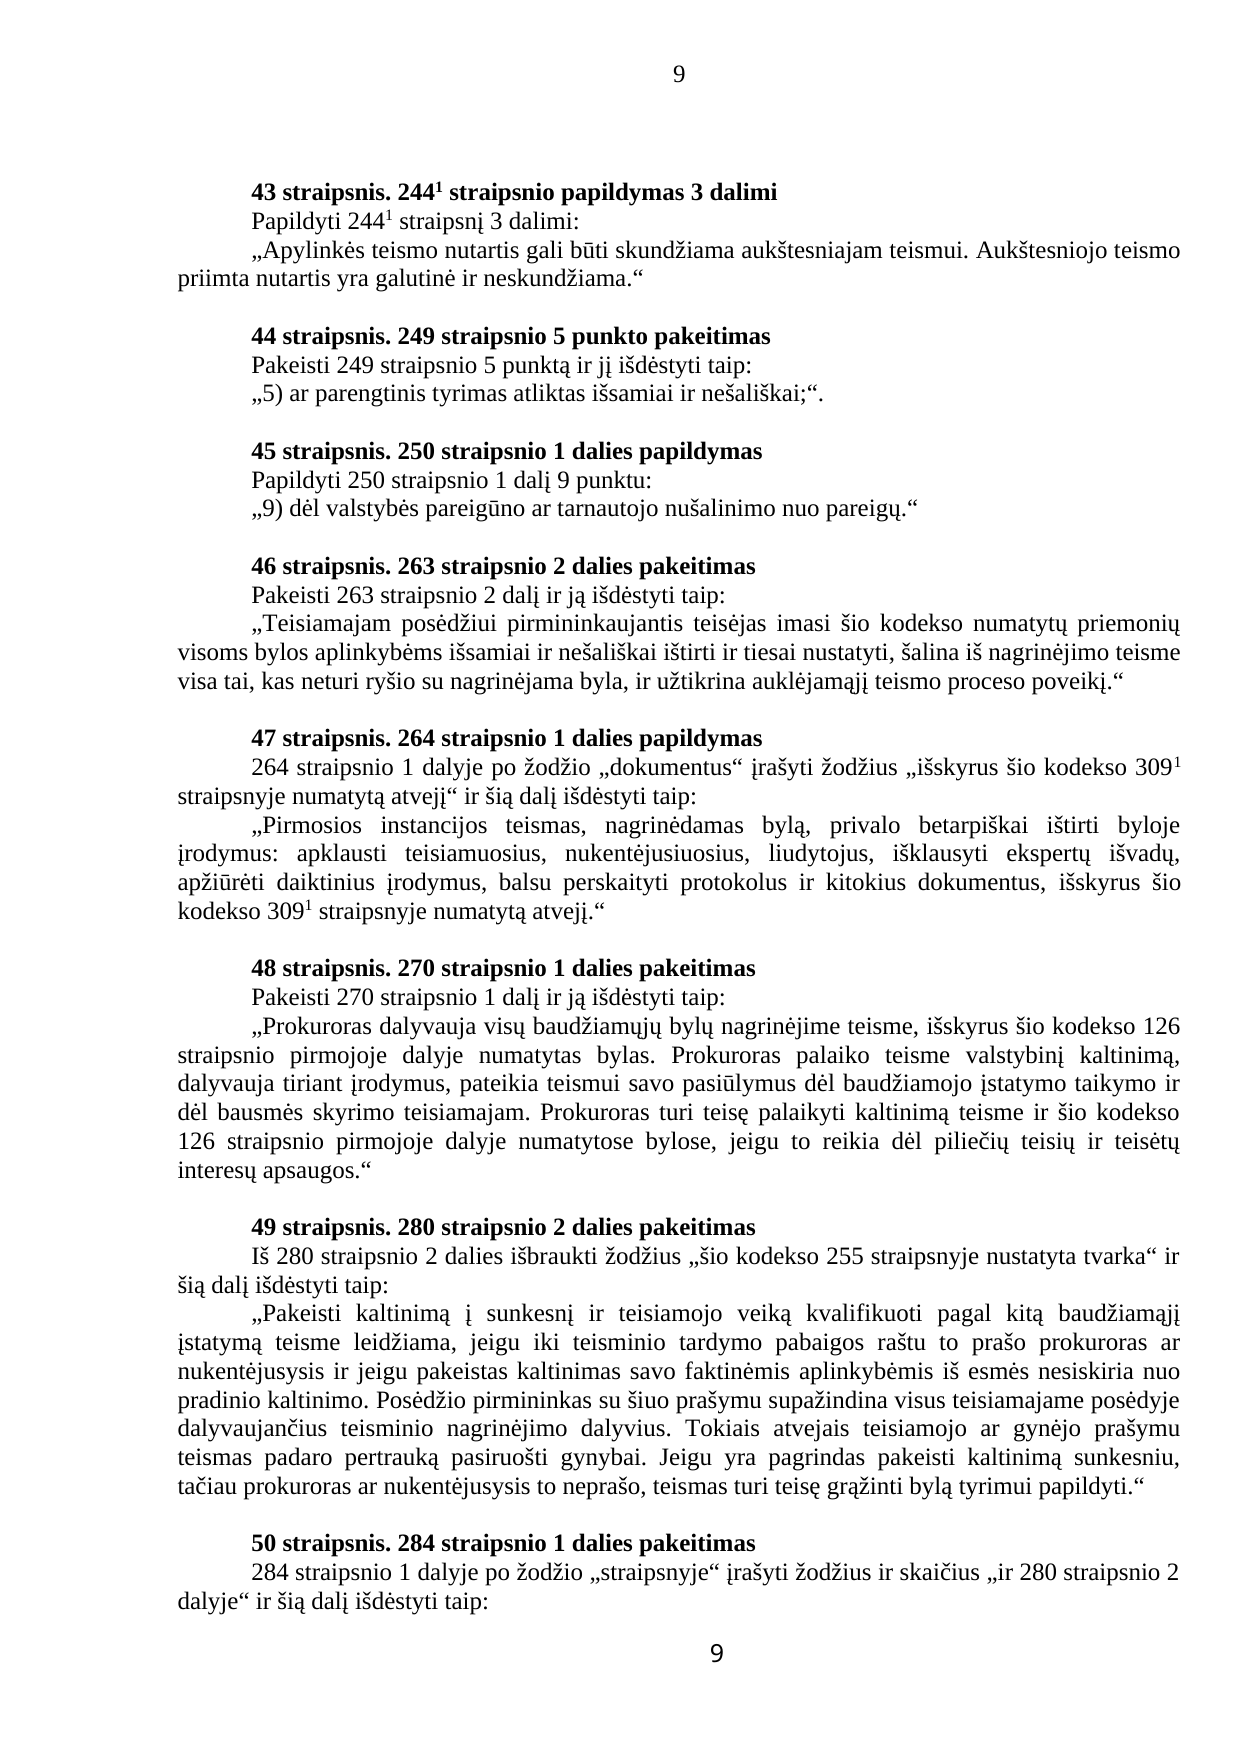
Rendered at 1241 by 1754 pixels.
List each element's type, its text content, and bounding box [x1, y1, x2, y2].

text 49 straipsnis. 280 straipsnio 2 dalies pakeitimas [177, 1212, 1181, 1241]
text „Teisiamajam posėdžiui pirmininkaujantis teisėjas imasi šio kodekso numatytų priemonių visoms bylos aplinkybėms išsamiai ir nešališkai ištirti ir tiesai nustatyti, šalina iš nagrinėjimo teisme visa tai, kas neturi ryšio su nagrinėjama byla, ir užtikrina auklėjamąjį teismo proceso poveikį.“ [177, 608, 1181, 695]
text „Apylinkės teismo nutartis gali būti skundžiama aukštesniajam teismui. Aukštesniojo teismo priimta nutartis yra galutinė ir neskundžiama.“ [177, 235, 1181, 292]
text Papildyti 250 straipsnio 1 dalį 9 punktu: [177, 465, 1181, 493]
text „Pakeisti kaltinimą į sunkesnį ir teisiamojo veiką kvalifikuoti pagal kitą baudžiamąjį įstatymą teisme leidžiama, jeigu iki teisminio tardymo pabaigos raštu to prašo prokuroras ar nukentėjusysis ir jeigu pakeistas kaltinimas savo faktinėmis aplinkybėmis iš esmės nesiskiria nuo pradinio kaltinimo. Posėdžio pirmininkas su šiuo prašymu supažindina visus teisiamajame posėdyje dalyvaujančius teisminio nagrinėjimo dalyvius. Tokiais atvejais teisiamojo ar gynėjo prašymu teismas padaro pertrauką pasiruošti gynybai. Jeigu yra pagrindas pakeisti kaltinimą sunkesniu, tačiau prokuroras ar nukentėjusysis to neprašo, teismas turi teisę grąžinti bylą tyrimui papildyti.“ [177, 1298, 1181, 1500]
text „5) ar parengtinis tyrimas atliktas išsamiai ir nešališkai;“. [177, 378, 1181, 407]
text „9) dėl valstybės pareigūno ar tarnautojo nušalinimo nuo pareigų.“ [177, 493, 1181, 522]
text Papildyti 2441 straipsnį 3 dalimi: [177, 206, 1181, 235]
text 284 straipsnio 1 dalyje po žodžio „straipsnyje“ įrašyti žodžius ir skaičius „ir 280 straipsnio 2 dalyje“ ir šią dalį išdėstyti taip: [177, 1557, 1181, 1615]
text 50 straipsnis. 284 straipsnio 1 dalies pakeitimas [177, 1528, 1181, 1557]
text 44 straipsnis. 249 straipsnio 5 punkto pakeitimas [177, 321, 1181, 350]
text 43 straipsnis. 2441 straipsnio papildymas 3 dalimi [177, 177, 1181, 206]
text 45 straipsnis. 250 straipsnio 1 dalies papildymas [177, 436, 1181, 465]
text Pakeisti 249 straipsnio 5 punktą ir jį išdėstyti taip: [177, 350, 1181, 378]
text 48 straipsnis. 270 straipsnio 1 dalies pakeitimas [177, 953, 1181, 982]
text „Pirmosios instancijos teismas, nagrinėdamas bylą, privalo betarpiškai ištirti byloje įrodymus: apklausti teisiamuosius, nukentėjusiuosius, liudytojus, išklausyti ekspertų išvadų, apžiūrėti daiktinius įrodymus, balsu perskaityti protokolus ir kitokius dokumentus, išskyrus šio kodekso 3091 straipsnyje numatytą atvejį.“ [177, 810, 1181, 925]
text Iš 280 straipsnio 2 dalies išbraukti žodžius „šio kodekso 255 straipsnyje nustatyta tvarka“ ir šią dalį išdėstyti taip: [177, 1241, 1181, 1298]
text 47 straipsnis. 264 straipsnio 1 dalies papildymas [177, 723, 1181, 752]
text 264 straipsnio 1 dalyje po žodžio „dokumentus“ įrašyti žodžius „išskyrus šio kodekso 3091 straipsnyje numatytą atvejį“ ir šią dalį išdėstyti taip: [177, 752, 1181, 810]
text Pakeisti 270 straipsnio 1 dalį ir ją išdėstyti taip: [177, 982, 1181, 1011]
text 46 straipsnis. 263 straipsnio 2 dalies pakeitimas [177, 551, 1181, 580]
text „Prokuroras dalyvauja visų baudžiamųjų bylų nagrinėjime teisme, išskyrus šio kodekso 126 straipsnio pirmojoje dalyje numatytas bylas. Prokuroras palaiko teisme valstybinį kaltinimą, dalyvauja tiriant įrodymus, pateikia teismui savo pasiūlymus dėl baudžiamojo įstatymo taikymo ir dėl bausmės skyrimo teisiamajam. Prokuroras turi teisę palaikyti kaltinimą teisme ir šio kodekso 126 straipsnio pirmojoje dalyje numatytose bylose, jeigu to reikia dėl piliečių teisių ir teisėtų interesų apsaugos.“ [177, 1011, 1181, 1183]
text Pakeisti 263 straipsnio 2 dalį ir ją išdėstyti taip: [177, 580, 1181, 608]
